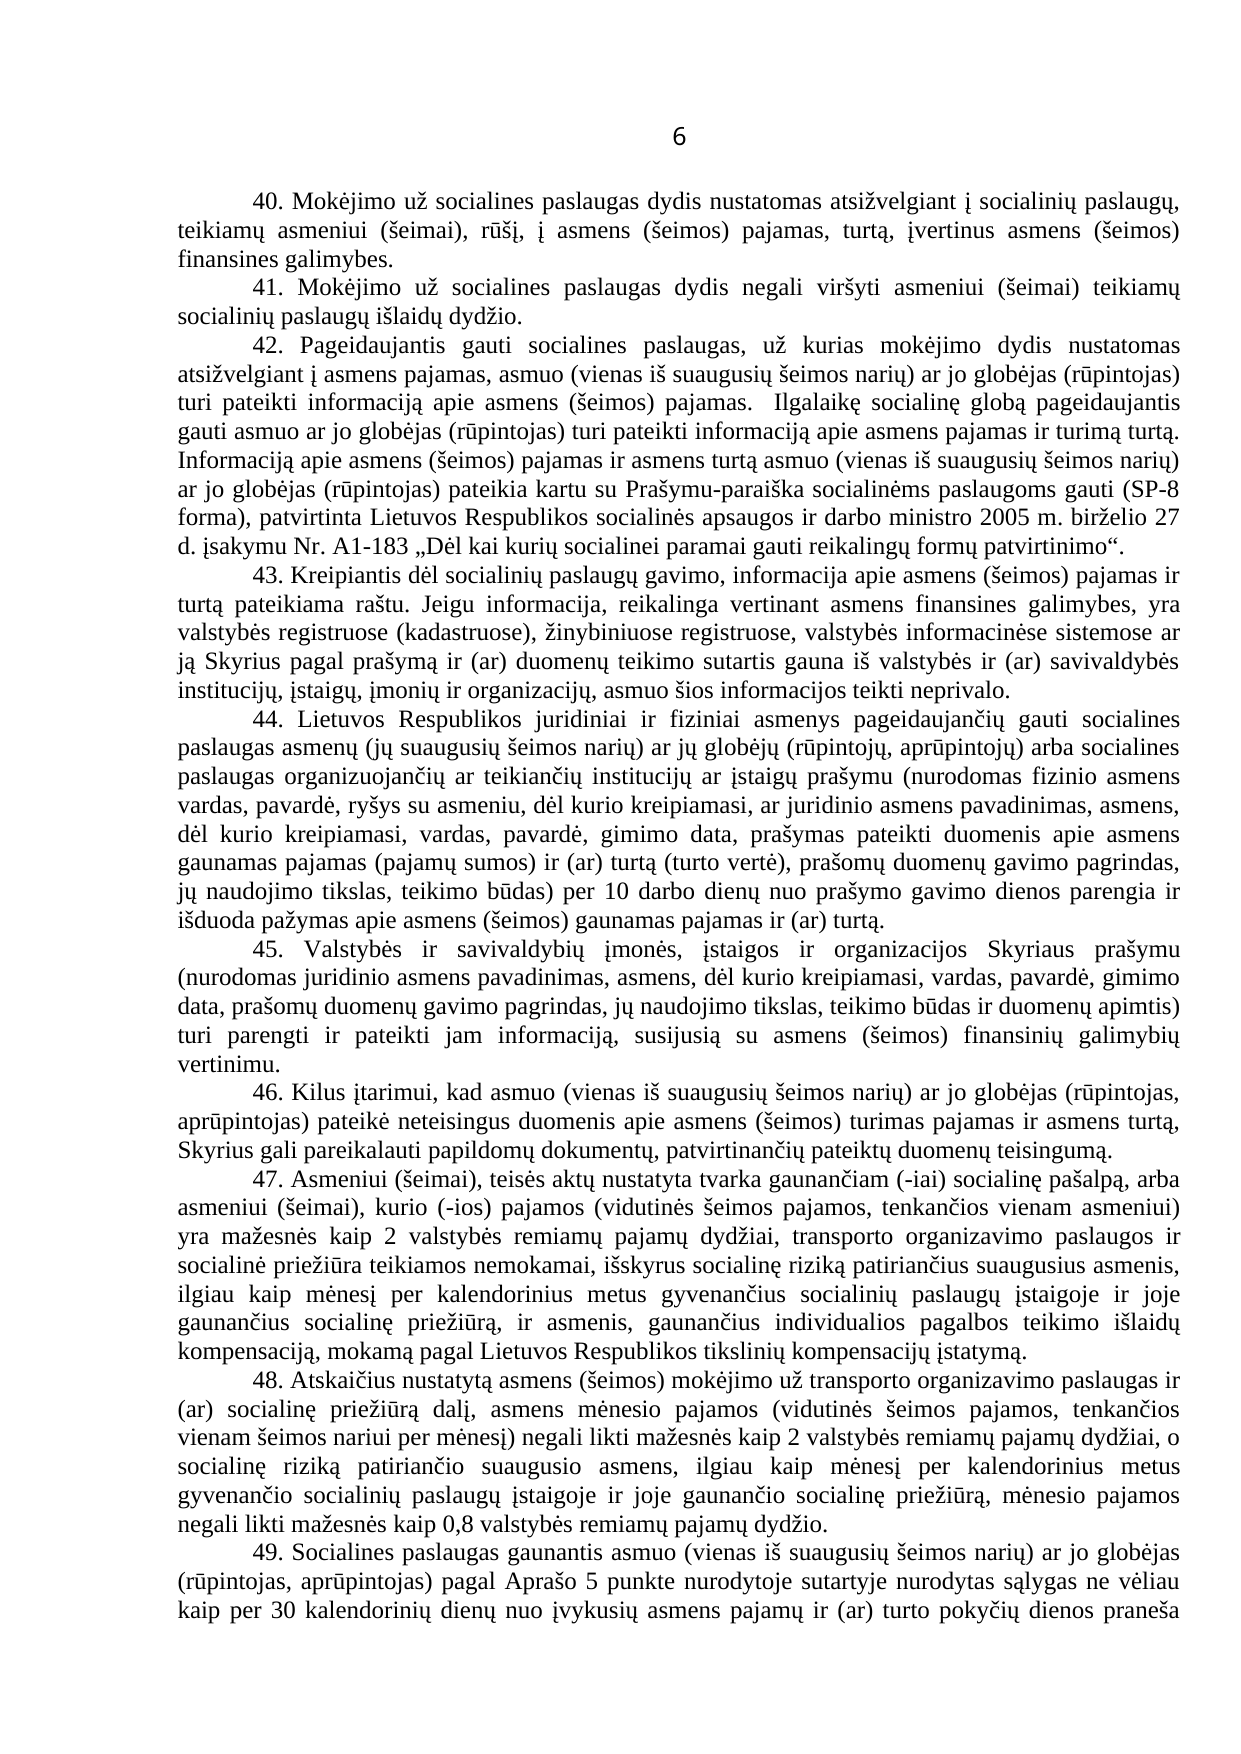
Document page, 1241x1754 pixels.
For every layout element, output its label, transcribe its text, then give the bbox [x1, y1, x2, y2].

text 45. Valstybės ir savivaldybių įmonės, įstaigos ir organizacijos Skyriaus prašymu (nurodomas juridinio asmens pavadinimas, asmens, dėl kurio kreipiamasi, vardas, pavardė, gimimo data, prašomų duomenų gavimo pagrindas, jų naudojimo tikslas, teikimo būdas ir duomenų apimtis) turi parengti ir pateikti jam informaciją, susijusią su asmens (šeimos) finansinių galimybių vertinimu. [177, 934, 1181, 1077]
text 46. Kilus įtarimui, kad asmuo (vienas iš suaugusių šeimos narių) ar jo globėjas (rūpintojas, aprūpintojas) pateikė neteisingus duomenis apie asmens (šeimos) turimas pajamas ir asmens turtą, Skyrius gali pareikalauti papildomų dokumentų, patvirtinančių pateiktų duomenų teisingumą. [177, 1077, 1181, 1164]
text 43. Kreipiantis dėl socialinių paslaugų gavimo, informacija apie asmens (šeimos) pajamas ir turtą pateikiama raštu. Jeigu informacija, reikalinga vertinant asmens finansines galimybes, yra valstybės registruose (kadastruose), žinybiniuose registruose, valstybės informacinėse sistemose ar ją Skyrius pagal prašymą ir (ar) duomenų teikimo sutartis gauna iš valstybės ir (ar) savivaldybės institucijų, įstaigų, įmonių ir organizacijų, asmuo šios informacijos teikti neprivalo. [177, 560, 1181, 704]
text 44. Lietuvos Respublikos juridiniai ir fiziniai asmenys pageidaujančių gauti socialines paslaugas asmenų (jų suaugusių šeimos narių) ar jų globėjų (rūpintojų, aprūpintojų) arba socialines paslaugas organizuojančių ar teikiančių institucijų ar įstaigų prašymu (nurodomas fizinio asmens vardas, pavardė, ryšys su asmeniu, dėl kurio kreipiamasi, ar juridinio asmens pavadinimas, asmens, dėl kurio kreipiamasi, vardas, pavardė, gimimo data, prašymas pateikti duomenis apie asmens gaunamas pajamas (pajamų sumos) ir (ar) turtą (turto vertė), prašomų duomenų gavimo pagrindas, jų naudojimo tikslas, teikimo būdas) per 10 darbo dienų nuo prašymo gavimo dienos parengia ir išduoda pažymas apie asmens (šeimos) gaunamas pajamas ir (ar) turtą. [177, 704, 1181, 934]
text 48. Atskaičius nustatytą asmens (šeimos) mokėjimo už transporto organizavimo paslaugas ir (ar) socialinę priežiūrą dalį, asmens mėnesio pajamos (vidutinės šeimos pajamos, tenkančios vienam šeimos nariui per mėnesį) negali likti mažesnės kaip 2 valstybės remiamų pajamų dydžiai, o socialinę riziką patiriančio suaugusio asmens, ilgiau kaip mėnesį per kalendorinius metus gyvenančio socialinių paslaugų įstaigoje ir joje gaunančio socialinę priežiūrą, mėnesio pajamos negali likti mažesnės kaip 0,8 valstybės remiamų pajamų dydžio. [177, 1365, 1181, 1537]
text 47. Asmeniui (šeimai), teisės aktų nustatyta tvarka gaunančiam (-iai) socialinę pašalpą, arba asmeniui (šeimai), kurio (-ios) pajamos (vidutinės šeimos pajamos, tenkančios vienam asmeniui) yra mažesnės kaip 2 valstybės remiamų pajamų dydžiai, transporto organizavimo paslaugos ir socialinė priežiūra teikiamos nemokamai, išskyrus socialinę riziką patiriančius suaugusius asmenis, ilgiau kaip mėnesį per kalendorinius metus gyvenančius socialinių paslaugų įstaigoje ir joje gaunančius socialinę priežiūrą, ir asmenis, gaunančius individualios pagalbos teikimo išlaidų kompensaciją, mokamą pagal Lietuvos Respublikos tikslinių kompensacijų įstatymą. [177, 1164, 1181, 1365]
text 40. Mokėjimo už socialines paslaugas dydis nustatomas atsižvelgiant į socialinių paslaugų, teikiamų asmeniui (šeimai), rūšį, į asmens (šeimos) pajamas, turtą, įvertinus asmens (šeimos) finansines galimybes. [177, 186, 1181, 272]
text 42. Pageidaujantis gauti socialines paslaugas, už kurias mokėjimo dydis nustatomas atsižvelgiant į asmens pajamas, asmuo (vienas iš suaugusių šeimos narių) ar jo globėjas (rūpintojas) turi pateikti informaciją apie asmens (šeimos) pajamas. Ilgalaikę socialinę globą pageidaujantis gauti asmuo ar jo globėjas (rūpintojas) turi pateikti informaciją apie asmens pajamas ir turimą turtą. Informaciją apie asmens (šeimos) pajamas ir asmens turtą asmuo (vienas iš suaugusių šeimos narių) ar jo globėjas (rūpintojas) pateikia kartu su Prašymu-paraiška socialinėms paslaugoms gauti (SP-8 forma), patvirtinta Lietuvos Respublikos socialinės apsaugos ir darbo ministro 2005 m. birželio 27 d. įsakymu Nr. A1-183 „Dėl kai kurių socialinei paramai gauti reikalingų formų patvirtinimo“. [177, 330, 1181, 560]
text 49. Socialines paslaugas gaunantis asmuo (vienas iš suaugusių šeimos narių) ar jo globėjas (rūpintojas, aprūpintojas) pagal Aprašo 5 punkte nurodytoje sutartyje nurodytas sąlygas ne vėliau kaip per 30 kalendorinių dienų nuo įvykusių asmens pajamų ir (ar) turto pokyčių dienos praneša [177, 1537, 1181, 1624]
text 41. Mokėjimo už socialines paslaugas dydis negali viršyti asmeniui (šeimai) teikiamų socialinių paslaugų išlaidų dydžio. [177, 272, 1181, 330]
